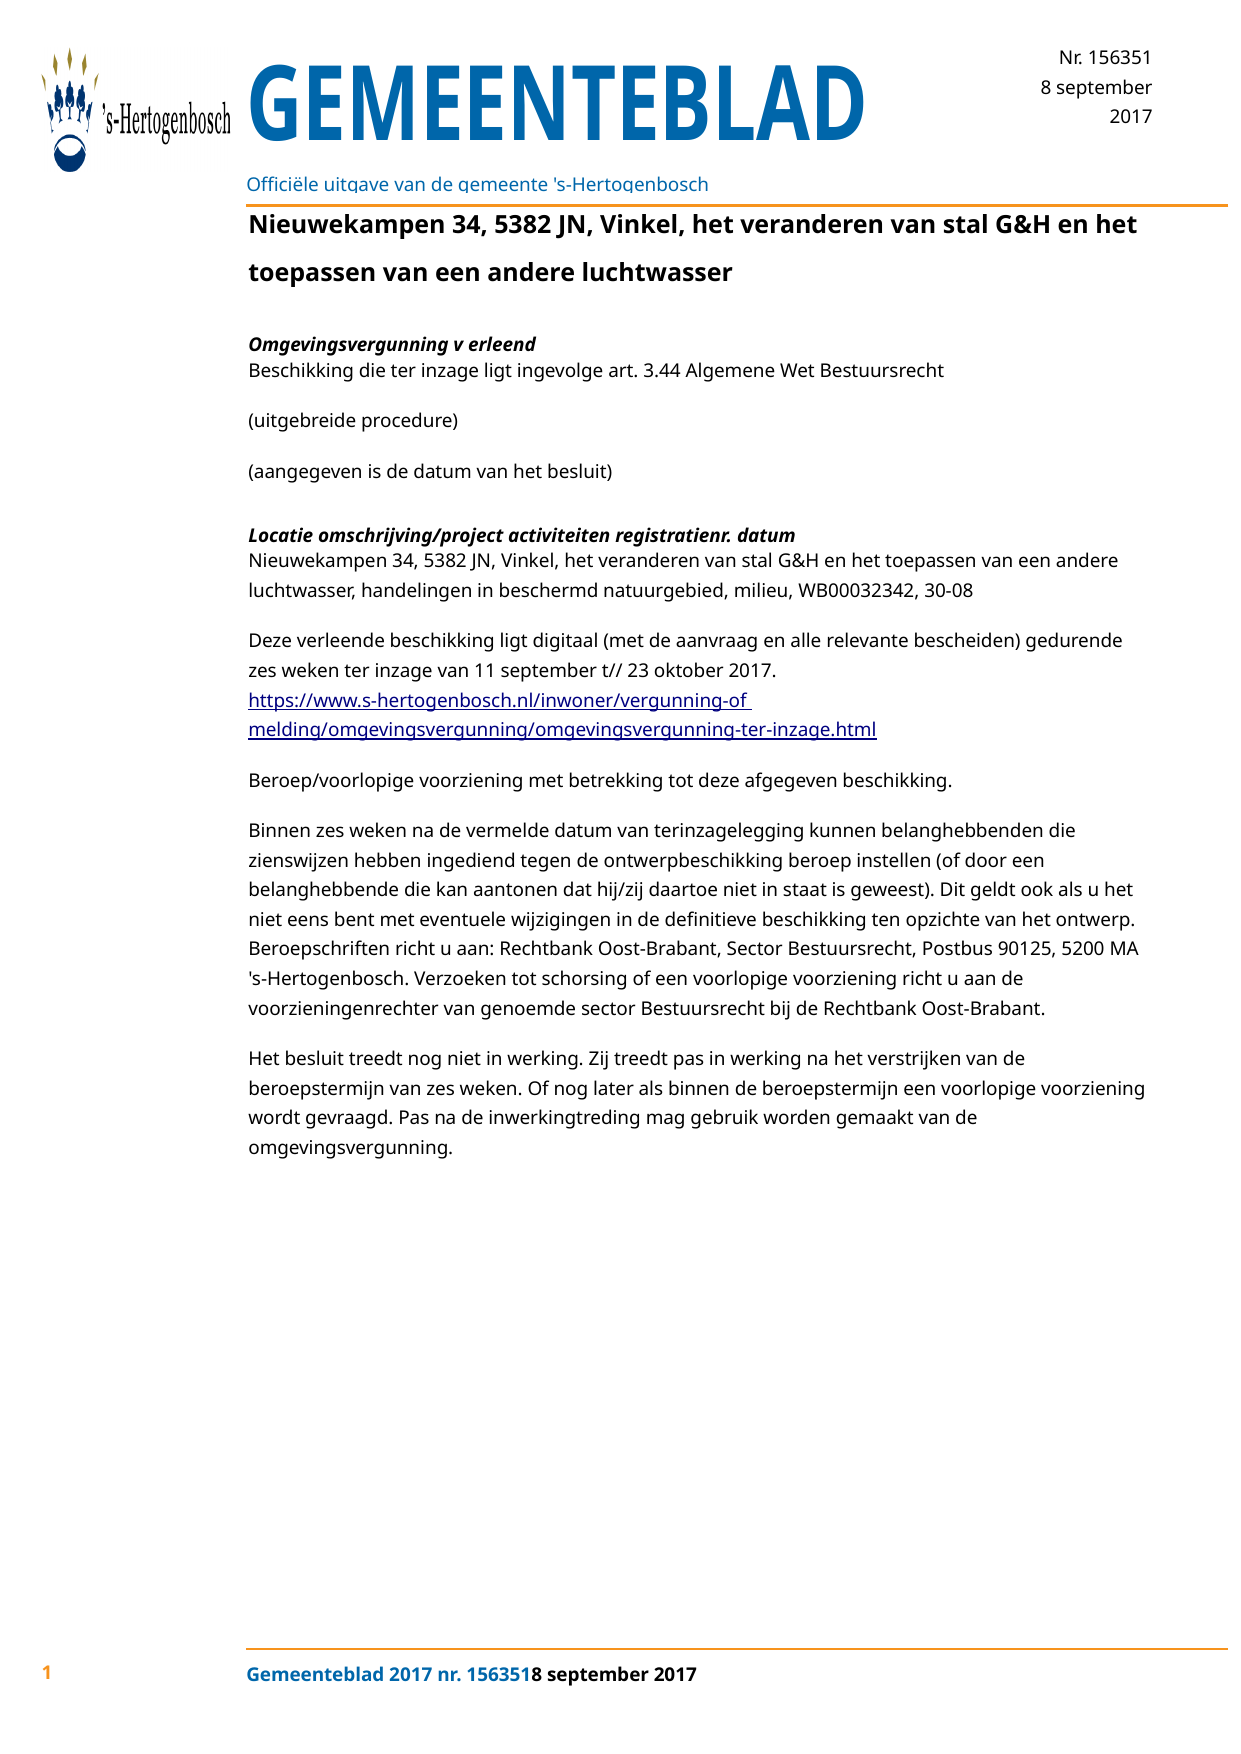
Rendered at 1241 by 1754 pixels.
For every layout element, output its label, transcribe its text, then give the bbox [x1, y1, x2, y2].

text Omgevingsvergunning v erleend [248, 331, 1152, 357]
text Nieuwekampen 34, 5382 JN, Vinkel, het veranderen van stal G&H en het toepassen van een andere luchtwasser, handelingen in beschermd natuurgebied, milieu, WB00032342, 30-08 [248, 548, 1152, 603]
text Het besluit treedt nog niet in werking. Zij treedt pas in werking na het verstrijken van de beroepstermijn van zes weken. Of nog later als binnen de beroepstermijn een voorlopige voorziening wordt gevraagd. Pas na de inwerkingtreding mag gebruik worden gemaakt van de omgevingsvergunning. [248, 1045, 1152, 1160]
text Nieuwekampen 34, 5382 JN, Vinkel, het veranderen van stal G&H en het toepassen van een andere luchtwasser [248, 207, 1152, 288]
text Beschikking die ter inzage ligt ingevolge art. 3.44 Algemene Wet Bestuursrecht [248, 357, 1152, 383]
text Binnen zes weken na de vermelde datum van terinzagelegging kunnen belanghebbenden die zienswijzen hebben ingediend tegen de ontwerpbeschikking beroep instellen (of door een belanghebbende die kan aantonen dat hij/zij daartoe niet in staat is geweest). Dit geldt ook als u het niet eens bent met eventuele wijzigingen in de definitieve beschikking ten opzichte van het ontwerp. Beroepschriften richt u aan: Rechtbank Oost-Brabant, Sector Bestuursrecht, Postbus 90125, 5200 MA 's-Hertogenbosch. Verzoeken tot schorsing of een voorlopige voorziening richt u aan de voorzieningenrechter van genoemde sector Bestuursrecht bij de Rechtbank Oost-Brabant. [248, 817, 1152, 1021]
text Locatie omschrijving/project activiteiten registratienr. datum [248, 522, 1152, 548]
text (uitgebreide procedure) [248, 408, 1152, 433]
text (aangegeven is de datum van het besluit) [248, 458, 1152, 484]
text Deze verleende beschikking ligt digitaal (met de aanvraag en alle relevante bescheiden) gedurende zes weken ter inzage van 11 september t// 23 oktober 2017. https://www.s-hertogenbosch.nl/inwoner/vergunning-of melding/omgevingsvergunning/omgevingsvergunning-ter-inzage.html [248, 628, 1152, 742]
text Beroep/voorlopige voorziening met betrekking tot deze afgegeven beschikking. [248, 767, 1152, 793]
picture [41, 47, 231, 172]
